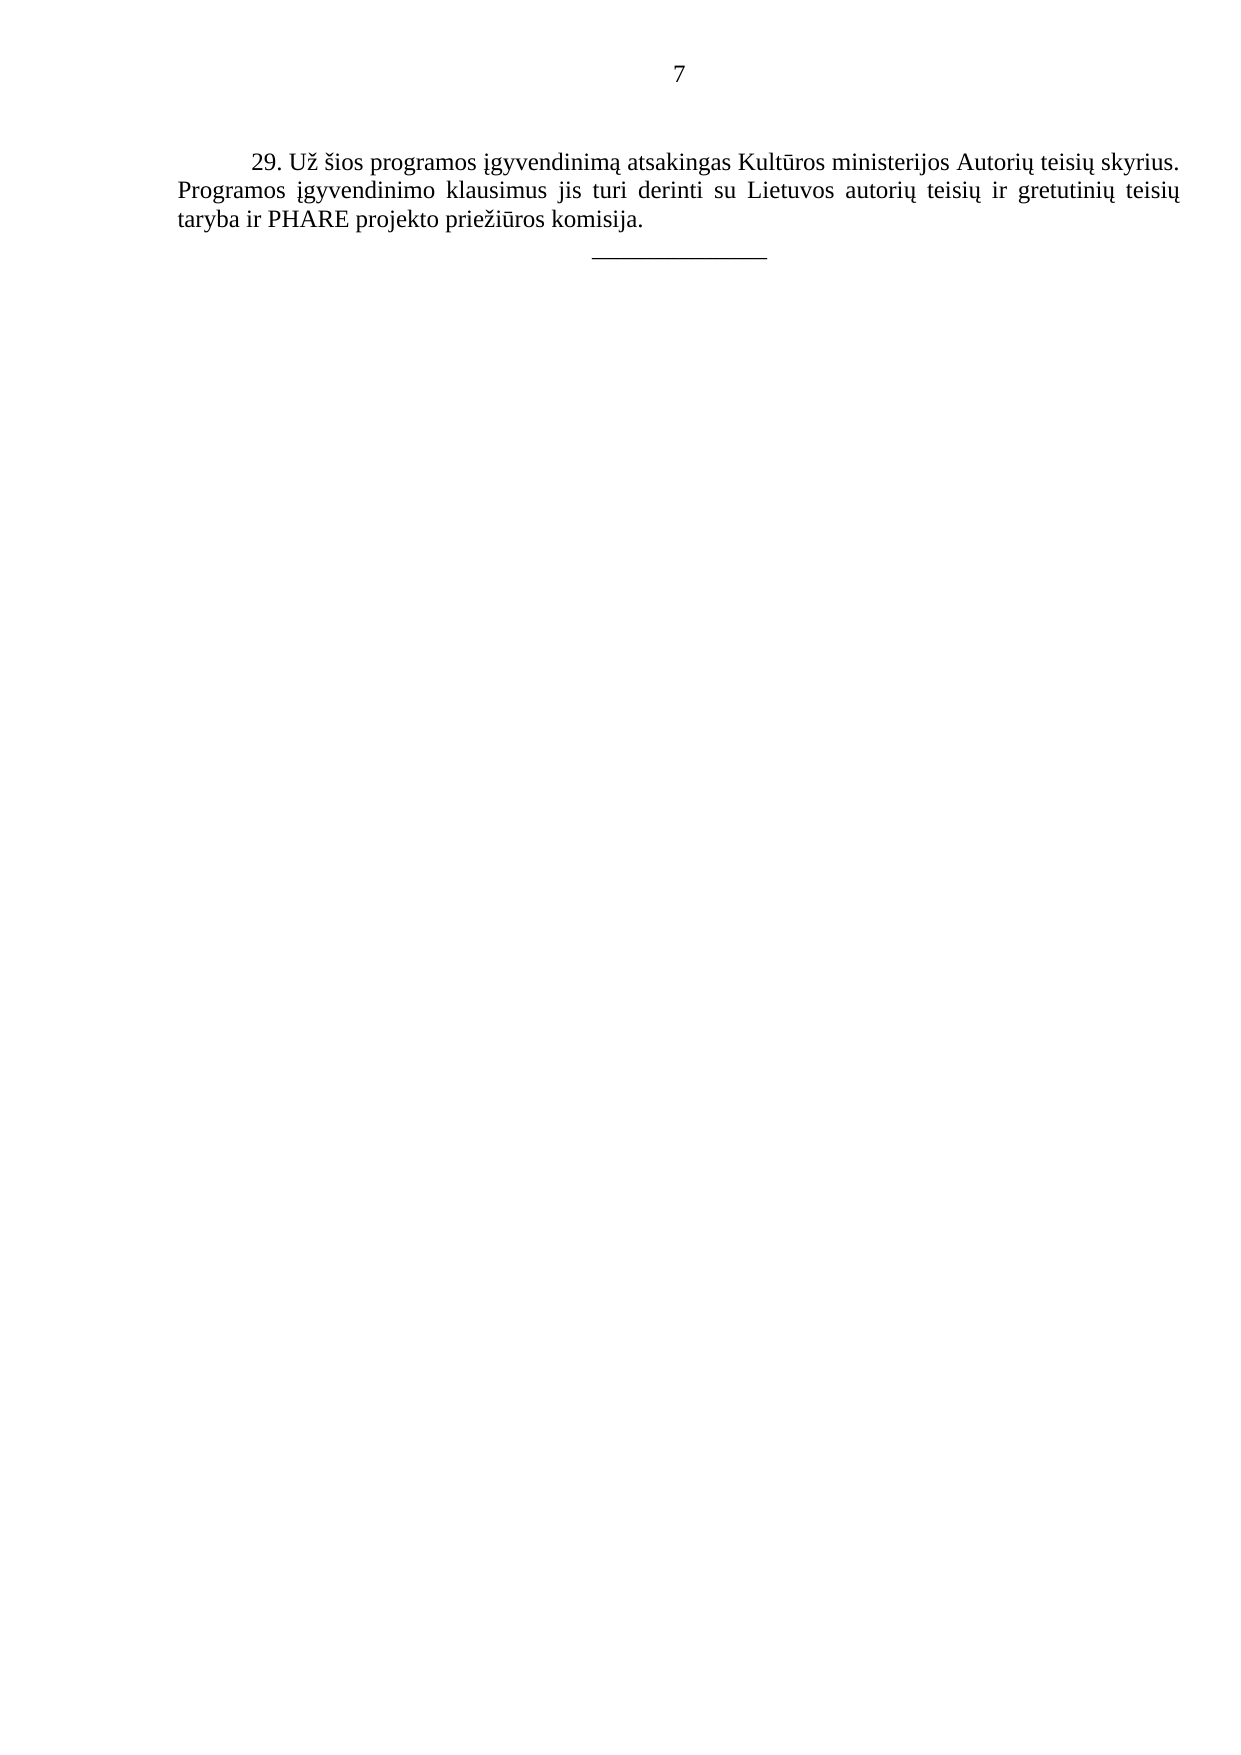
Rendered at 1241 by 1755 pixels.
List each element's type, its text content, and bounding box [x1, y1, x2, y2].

text 29. Už šios programos įgyvendinimą atsakingas Kultūros ministerijos Autorių teisių skyrius. Programos įgyvendinimo klausimus jis turi derinti su Lietuvos autorių teisių ir gretutinių teisių taryba ir PHARE projekto priežiūros komisija. [177, 147, 1181, 233]
text ______________ [177, 233, 1181, 262]
